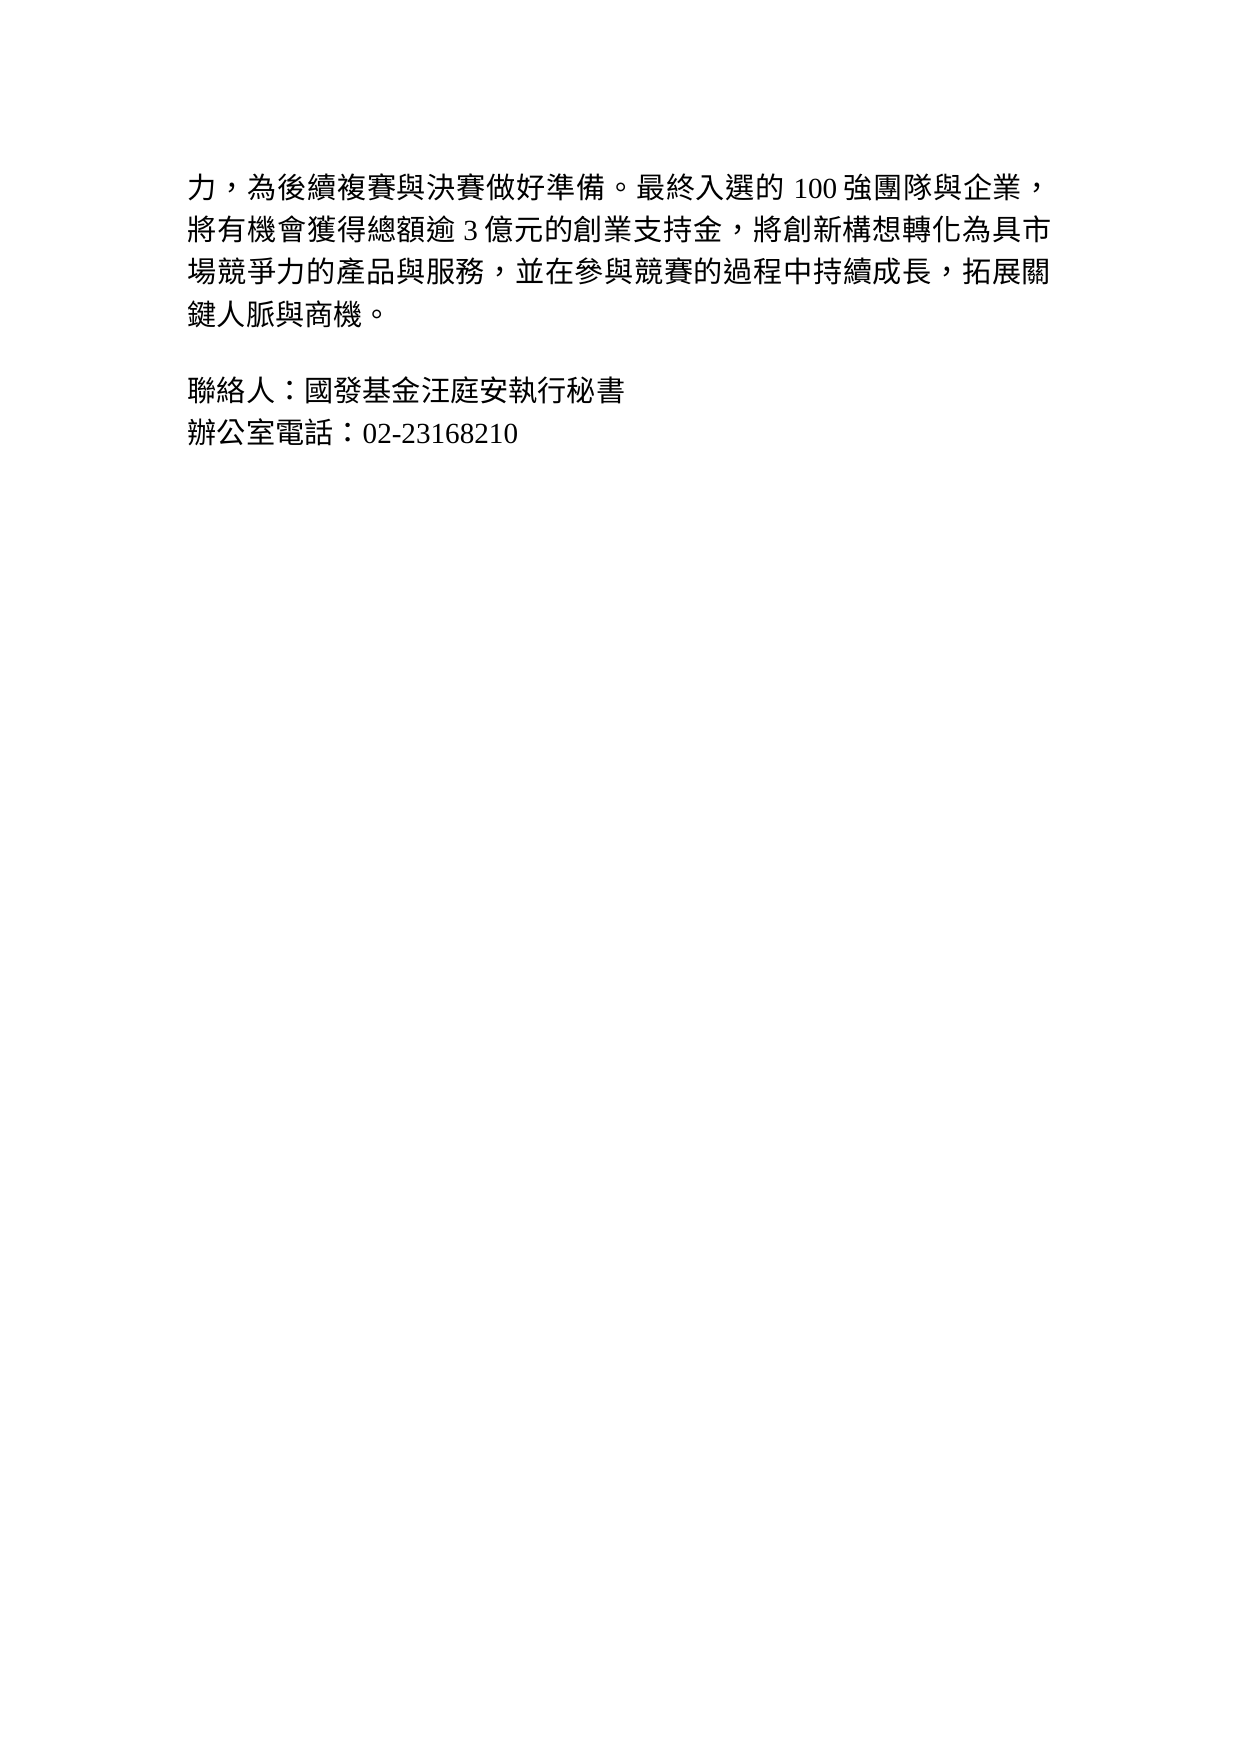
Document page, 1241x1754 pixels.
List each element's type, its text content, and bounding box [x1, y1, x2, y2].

text 力，為後續複賽與決賽做好準備。最終入選的100強團隊與企業，將有機會獲得總額逾3億元的創業支持金，將創新構想轉化為具市場競爭力的產品與服務，並在參與競賽的過程中持續成長，拓展關鍵人脈與商機。 [187, 164, 1053, 334]
text 聯絡人：國發基金汪庭安執行秘書 [187, 367, 1053, 409]
text 辦公室電話：02-23168210 [187, 409, 1053, 452]
